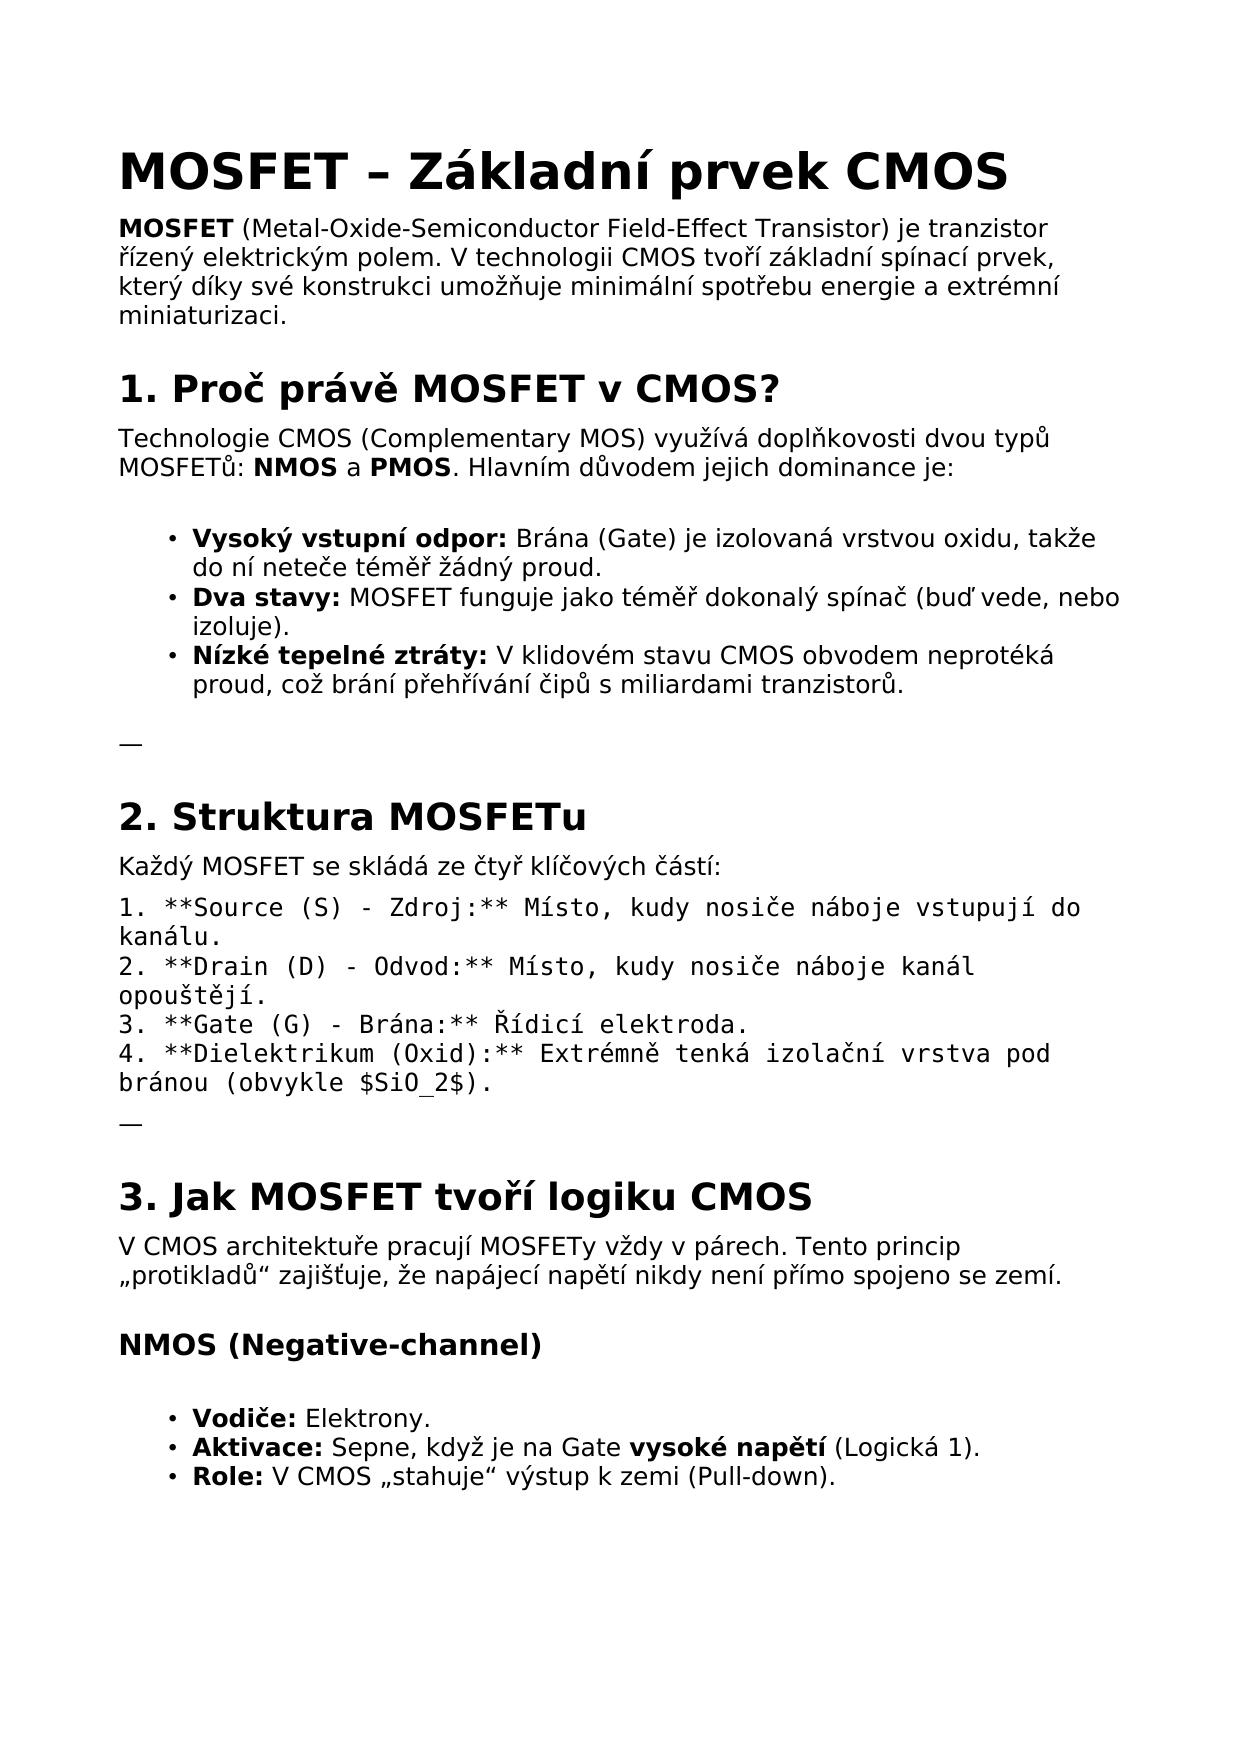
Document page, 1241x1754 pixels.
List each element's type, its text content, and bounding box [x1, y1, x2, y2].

text — [118, 729, 1122, 758]
list Dva stavy: MOSFET funguje jako téměř dokonalý spínač (buď vede, nebo izoluje). [177, 583, 1122, 641]
subtitle 2. Struktura MOSFETu [118, 796, 1122, 839]
text — [118, 1109, 1122, 1138]
subtitle MOSFET – Základní prvek CMOS [118, 143, 1122, 201]
subtitle NMOS (Negative-channel) [118, 1328, 1122, 1362]
text Každý MOSFET se skládá ze čtyř klíčových částí: [118, 852, 1122, 881]
list Vysoký vstupní odpor: Brána (Gate) je izolovaná vrstvou oxidu, takže do ní neteče téměř žádný proud. [177, 524, 1122, 583]
text V CMOS architektuře pracují MOSFETy vždy v párech. Tento princip „protikladů“ zajišťuje, že napájecí napětí nikdy není přímo spojeno se zemí. [118, 1232, 1122, 1291]
text Technologie CMOS (Complementary MOS) využívá doplňkovosti dvou typů MOSFETů: NMOS a PMOS. Hlavním důvodem jejich dominance je: [118, 424, 1122, 482]
list Aktivace: Sepne, když je na Gate vysoké napětí (Logická 1). [177, 1433, 1122, 1462]
subtitle 1. Proč právě MOSFET v CMOS? [118, 368, 1122, 412]
subtitle 3. Jak MOSFET tvoří logiku CMOS [118, 1176, 1122, 1220]
list Nízké tepelné ztráty: V klidovém stavu CMOS obvodem neprotéká proud, což brání přehřívání čipů s miliardami tranzistorů. [177, 641, 1122, 699]
text MOSFET (Metal-Oxide-Semiconductor Field-Effect Transistor) je tranzistor řízený elektrickým polem. V technologii CMOS tvoří základní spínací prvek, který díky své konstrukci umožňuje minimální spotřebu energie a extrémní miniaturizaci. [118, 214, 1122, 331]
text 1. **Source (S) - Zdroj:** Místo, kudy nosiče náboje vstupují do kanálu. 2. **Drain (D) - Odvod:** Místo, kudy nosiče náboje kanál opouštějí. 3. **Gate (G) - Brána:** Řídicí elektroda. 4. **Dielektrikum (Oxid):** Extrémně tenká izolační vrstva pod bránou (obvykle $SiO_2$). [118, 893, 1122, 1098]
list Role: V CMOS „stahuje“ výstup k zemi (Pull-down). [177, 1462, 1122, 1491]
list Vodiče: Elektrony. [177, 1404, 1122, 1433]
